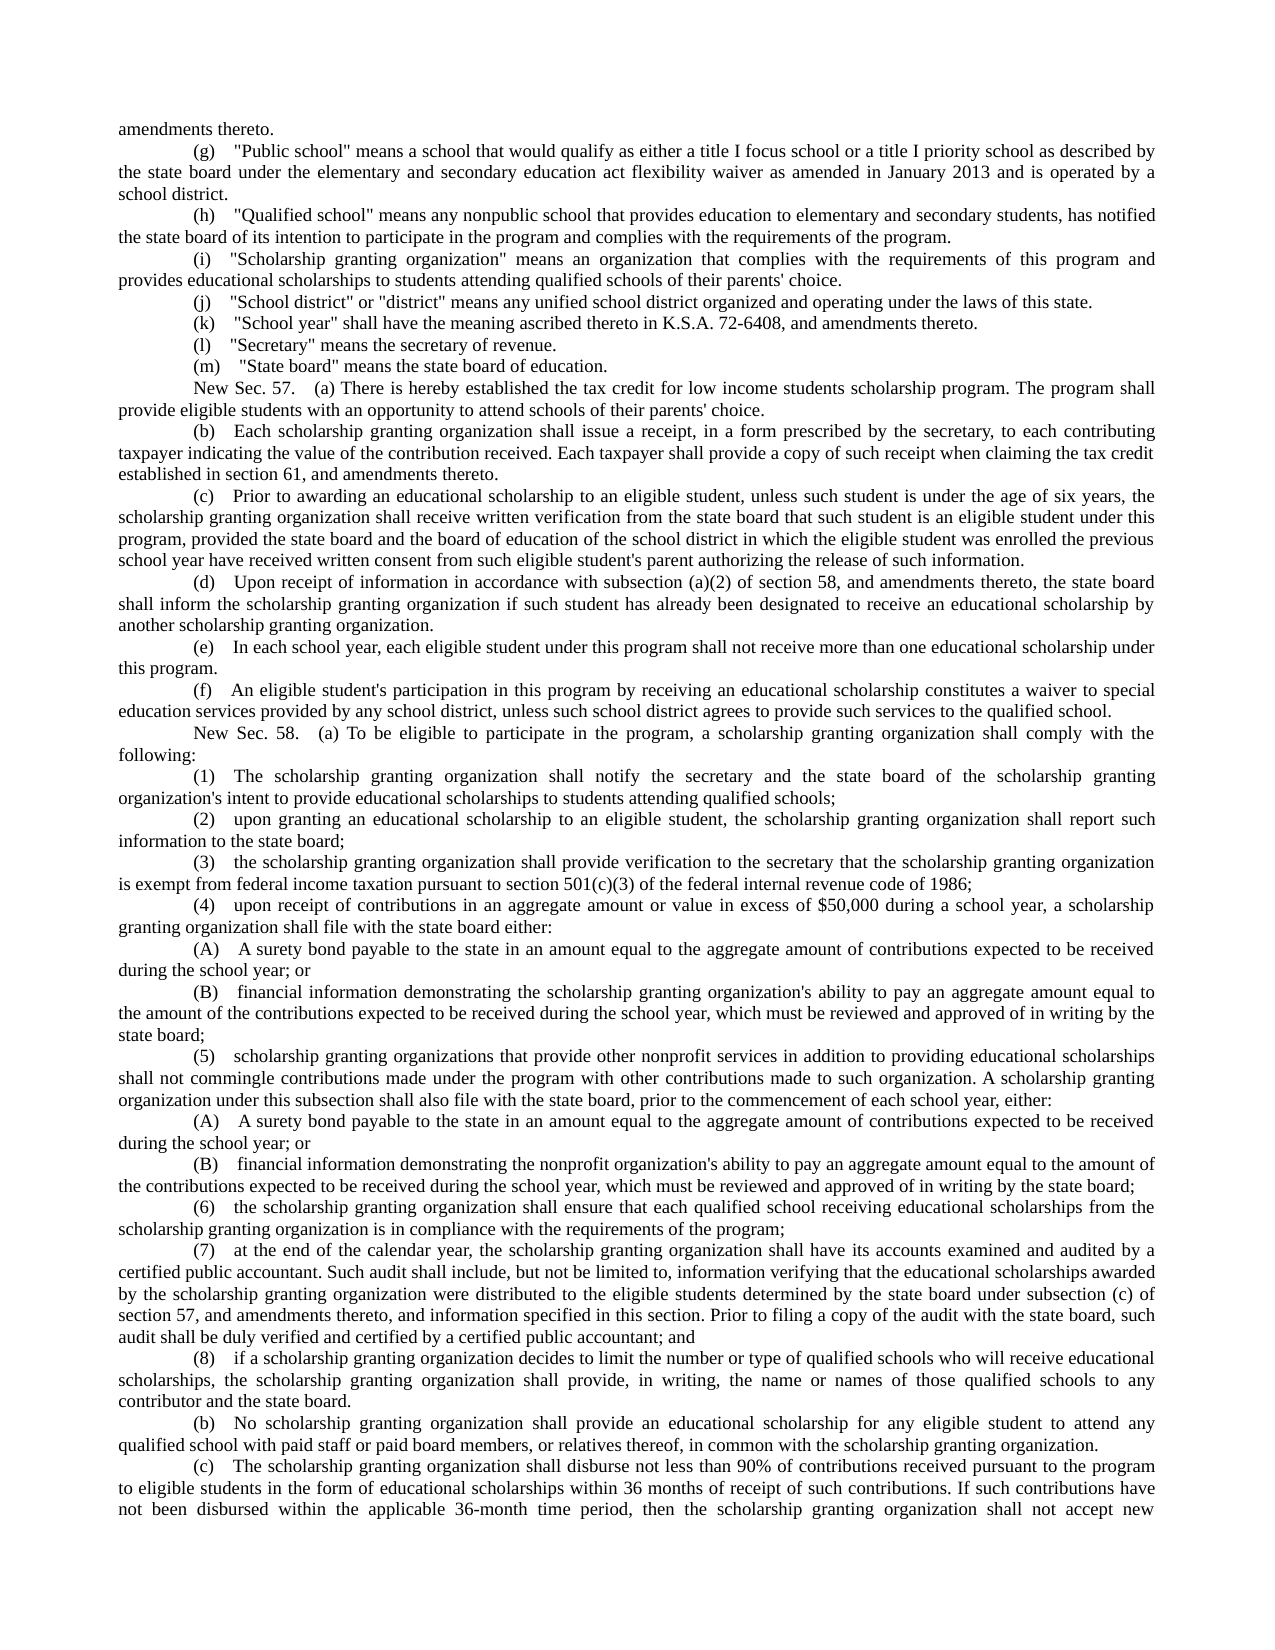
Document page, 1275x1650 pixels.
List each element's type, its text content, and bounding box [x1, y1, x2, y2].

text (2) upon granting an educational scholarship to an eligible student, the scholarship granting organization shall report such information to the state board; [118, 808, 1157, 851]
text (j) "School district" or "district" means any unified school district organized and operating under the laws of this state. [118, 291, 1157, 312]
text amendments thereto. [118, 118, 1157, 140]
text (7) at the end of the calendar year, the scholarship granting organization shall have its accounts examined and audited by a certified public accountant. Such audit shall include, but not be limited to, information verifying that the educational scholarships awarded by the scholarship granting organization were distributed to the eligible students determined by the state board under subsection (c) of section 57, and amendments thereto, and information specified in this section. Prior to filing a copy of the audit with the state board, such audit shall be duly verified and certified by a certified public accountant; and [118, 1239, 1157, 1347]
text (f) An eligible student's participation in this program by receiving an educational scholarship constitutes a waiver to special education services provided by any school district, unless such school district agrees to provide such services to the qualified school. [118, 679, 1157, 722]
text (b) No scholarship granting organization shall provide an educational scholarship for any eligible student to attend any qualified school with paid staff or paid board members, or relatives thereof, in common with the scholarship granting organization. [118, 1412, 1157, 1455]
text (i) "Scholarship granting organization" means an organization that complies with the requirements of this program and provides educational scholarships to students attending qualified schools of their parents' choice. [118, 247, 1157, 291]
text (3) the scholarship granting organization shall provide verification to the secretary that the scholarship granting organization is exempt from federal income taxation pursuant to section 501(c)(3) of the federal internal revenue code of 1986; [118, 851, 1157, 894]
text (e) In each school year, each eligible student under this program shall not receive more than one educational scholarship under this program. [118, 636, 1157, 679]
text New Sec. 58. (a) To be eligible to participate in the program, a scholarship granting organization shall comply with the following: [118, 722, 1157, 765]
text (k) "School year" shall have the meaning ascribed thereto in K.S.A. 72-6408, and amendments thereto. [118, 312, 1157, 334]
text (B) financial information demonstrating the nonprofit organization's ability to pay an aggregate amount equal to the amount of the contributions expected to be received during the school year, which must be reviewed and approved of in writing by the state board; [118, 1153, 1157, 1196]
text (b) Each scholarship granting organization shall issue a receipt, in a form prescribed by the secretary, to each contributing taxpayer indicating the value of the contribution received. Each taxpayer shall provide a copy of such receipt when claiming the tax credit established in section 61, and amendments thereto. [118, 420, 1157, 485]
text (4) upon receipt of contributions in an aggregate amount or value in excess of $50,000 during a school year, a scholarship granting organization shall file with the state board either: [118, 894, 1157, 937]
text (A) A surety bond payable to the state in an amount equal to the aggregate amount of contributions expected to be received during the school year; or [118, 1110, 1157, 1153]
text (c) The scholarship granting organization shall disburse not less than 90% of contributions received pursuant to the program to eligible students in the form of educational scholarships within 36 months of receipt of such contributions. If such contributions have not been disbursed within the applicable 36-month time period, then the scholarship granting organization shall not accept new [118, 1455, 1157, 1520]
text (l) "Secretary" means the secretary of revenue. [118, 334, 1157, 355]
text (B) financial information demonstrating the scholarship granting organization's ability to pay an aggregate amount equal to the amount of the contributions expected to be received during the school year, which must be reviewed and approved of in writing by the state board; [118, 981, 1157, 1045]
text (6) the scholarship granting organization shall ensure that each qualified school receiving educational scholarships from the scholarship granting organization is in compliance with the requirements of the program; [118, 1196, 1157, 1239]
text (h) "Qualified school" means any nonpublic school that provides education to elementary and secondary students, has notified the state board of its intention to participate in the program and complies with the requirements of the program. [118, 204, 1157, 247]
text (5) scholarship granting organizations that provide other nonprofit services in addition to providing educational scholarships shall not commingle contributions made under the program with other contributions made to such organization. A scholarship granting organization under this subsection shall also file with the state board, prior to the commencement of each school year, either: [118, 1045, 1157, 1110]
text (m) "State board" means the state board of education. [118, 355, 1157, 377]
text (1) The scholarship granting organization shall notify the secretary and the state board of the scholarship granting organization's intent to provide educational scholarships to students attending qualified schools; [118, 765, 1157, 808]
text (c) Prior to awarding an educational scholarship to an eligible student, unless such student is under the age of six years, the scholarship granting organization shall receive written verification from the state board that such student is an eligible student under this program, provided the state board and the board of education of the school district in which the eligible student was enrolled the previous school year have received written consent from such eligible student's parent authorizing the release of such information. [118, 485, 1157, 571]
text (d) Upon receipt of information in accordance with subsection (a)(2) of section 58, and amendments thereto, the state board shall inform the scholarship granting organization if such student has already been designated to receive an educational scholarship by another scholarship granting organization. [118, 571, 1157, 636]
text New Sec. 57. (a) There is hereby established the tax credit for low income students scholarship program. The program shall provide eligible students with an opportunity to attend schools of their parents' choice. [118, 377, 1157, 420]
text (g) "Public school" means a school that would qualify as either a title I focus school or a title I priority school as described by the state board under the elementary and secondary education act flexibility waiver as amended in January 2013 and is operated by a school district. [118, 140, 1157, 204]
text (8) if a scholarship granting organization decides to limit the number or type of qualified schools who will receive educational scholarships, the scholarship granting organization shall provide, in writing, the name or names of those qualified schools to any contributor and the state board. [118, 1347, 1157, 1412]
text (A) A surety bond payable to the state in an amount equal to the aggregate amount of contributions expected to be received during the school year; or [118, 937, 1157, 981]
